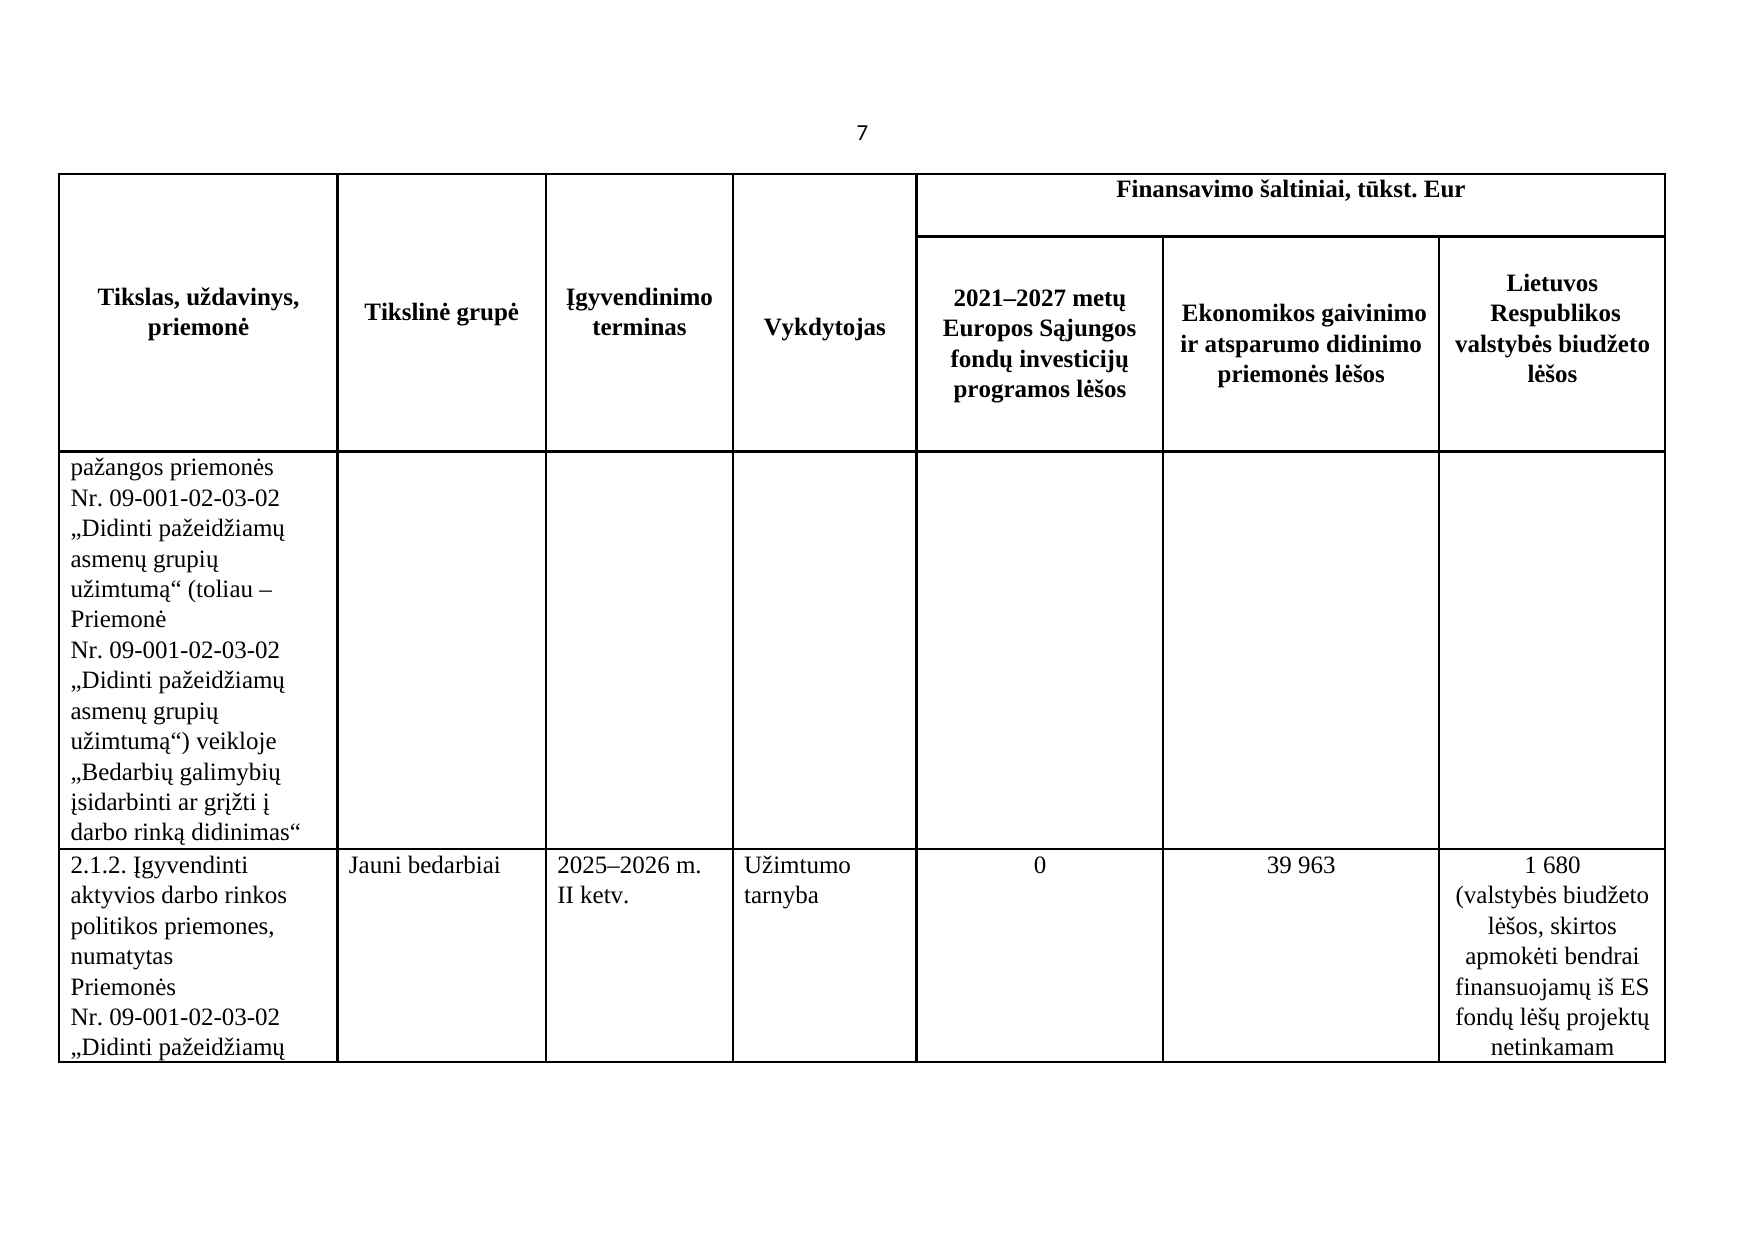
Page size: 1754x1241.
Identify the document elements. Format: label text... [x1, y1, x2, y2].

table_header Tikslas, uždavinys, priemonė [60, 175, 336, 450]
table_cell 1 680 (valstybės biudžeto lėšos, skirtos apmokėti bendrai finansuojamų iš ES fondų lėšų projektų netinkamam [1440, 850, 1664, 1061]
table_header Įgyvendinimo terminas [547, 175, 732, 450]
table_cell Užimtumo tarnyba [734, 850, 915, 1061]
table_header Vykdytojas [734, 175, 915, 450]
table_cell [1440, 453, 1664, 848]
table_cell Jauni bedarbiai [339, 850, 545, 1061]
table_cell [547, 453, 732, 848]
table_cell 2025–2026 m. II ketv. [547, 850, 732, 1061]
table_cell 39 963 [1164, 850, 1438, 1061]
table_cell [339, 453, 545, 848]
table_cell [734, 453, 915, 848]
table_cell 0 [918, 850, 1162, 1061]
table_header Finansavimo šaltiniai, tūkst. Eur [918, 175, 1664, 235]
table_cell 2021–2027 metų Europos Sąjungos fondų investicijų programos lėšos [918, 238, 1162, 450]
table_cell [918, 453, 1162, 848]
table_cell 2.1.2. Įgyvendinti aktyvios darbo rinkos politikos priemones, numatytas Priemonės Nr. 09‑001‑02-03-02 „Didinti pažeidžiamų [60, 850, 336, 1061]
table_cell Ekonomikos gaivinimo ir atsparumo didinimo priemonės lėšos [1164, 238, 1438, 450]
table_cell Lietuvos Respublikos valstybės biudžeto lėšos [1440, 238, 1664, 450]
table_cell [1164, 453, 1438, 848]
table_cell pažangos priemonės Nr. 09-001-02-03-02 „Didinti pažeidžiamų asmenų grupių užimtumą“ (toliau – Priemonė Nr. 09‑001‑02‑03-02 „Didinti pažeidžiamų asmenų grupių užimtumą“) veikloje „Bedarbių galimybių įsidarbinti ar grįžti į darbo rinką didinimas“ [60, 453, 336, 848]
table_header Tikslinė grupė [339, 175, 545, 450]
